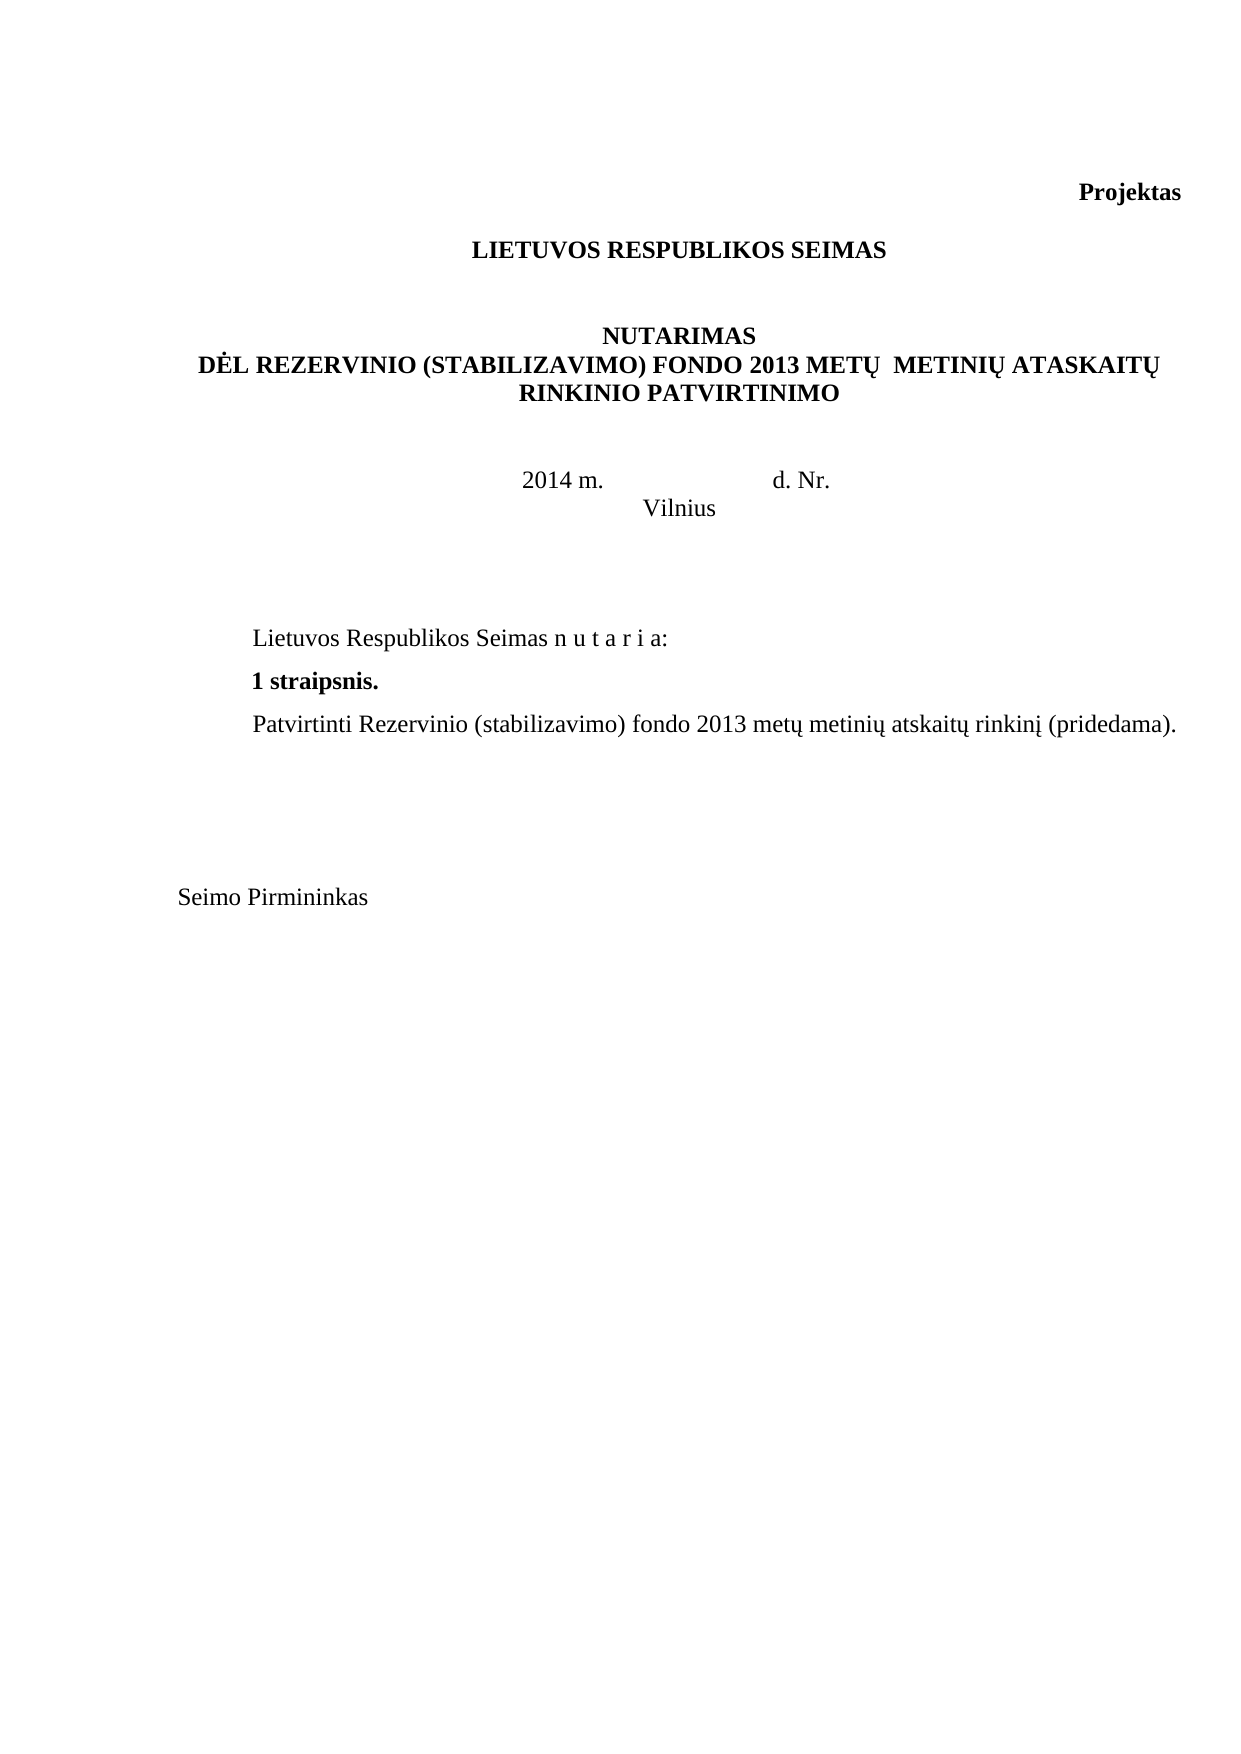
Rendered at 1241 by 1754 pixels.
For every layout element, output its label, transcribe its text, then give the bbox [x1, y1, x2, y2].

text DĖL REZERVINIO (STABILIZAVIMO) FONDO 2013 mETŲ METINIŲ ataskaitų rinkinio PATVIRTINIMO [177, 350, 1181, 407]
text Lietuvos Respublikos Seimas n u t a r i a: [177, 623, 1181, 652]
text Vilnius [177, 493, 1181, 522]
text 1 straipsnis. [251, 666, 1181, 695]
text NUTARIMAS [177, 321, 1181, 350]
text Seimo Pirmininkas [177, 882, 1181, 910]
text Projektas [177, 177, 1181, 206]
text 2014 m. d. Nr. [177, 465, 1181, 493]
text Patvirtinti Rezervinio (stabilizavimo) fondo 2013 metų metinių atskaitų rinkinį (pridedama). [177, 709, 1181, 738]
text LIETUVOS RESPUBLIKOS SEIMAS [177, 235, 1181, 263]
